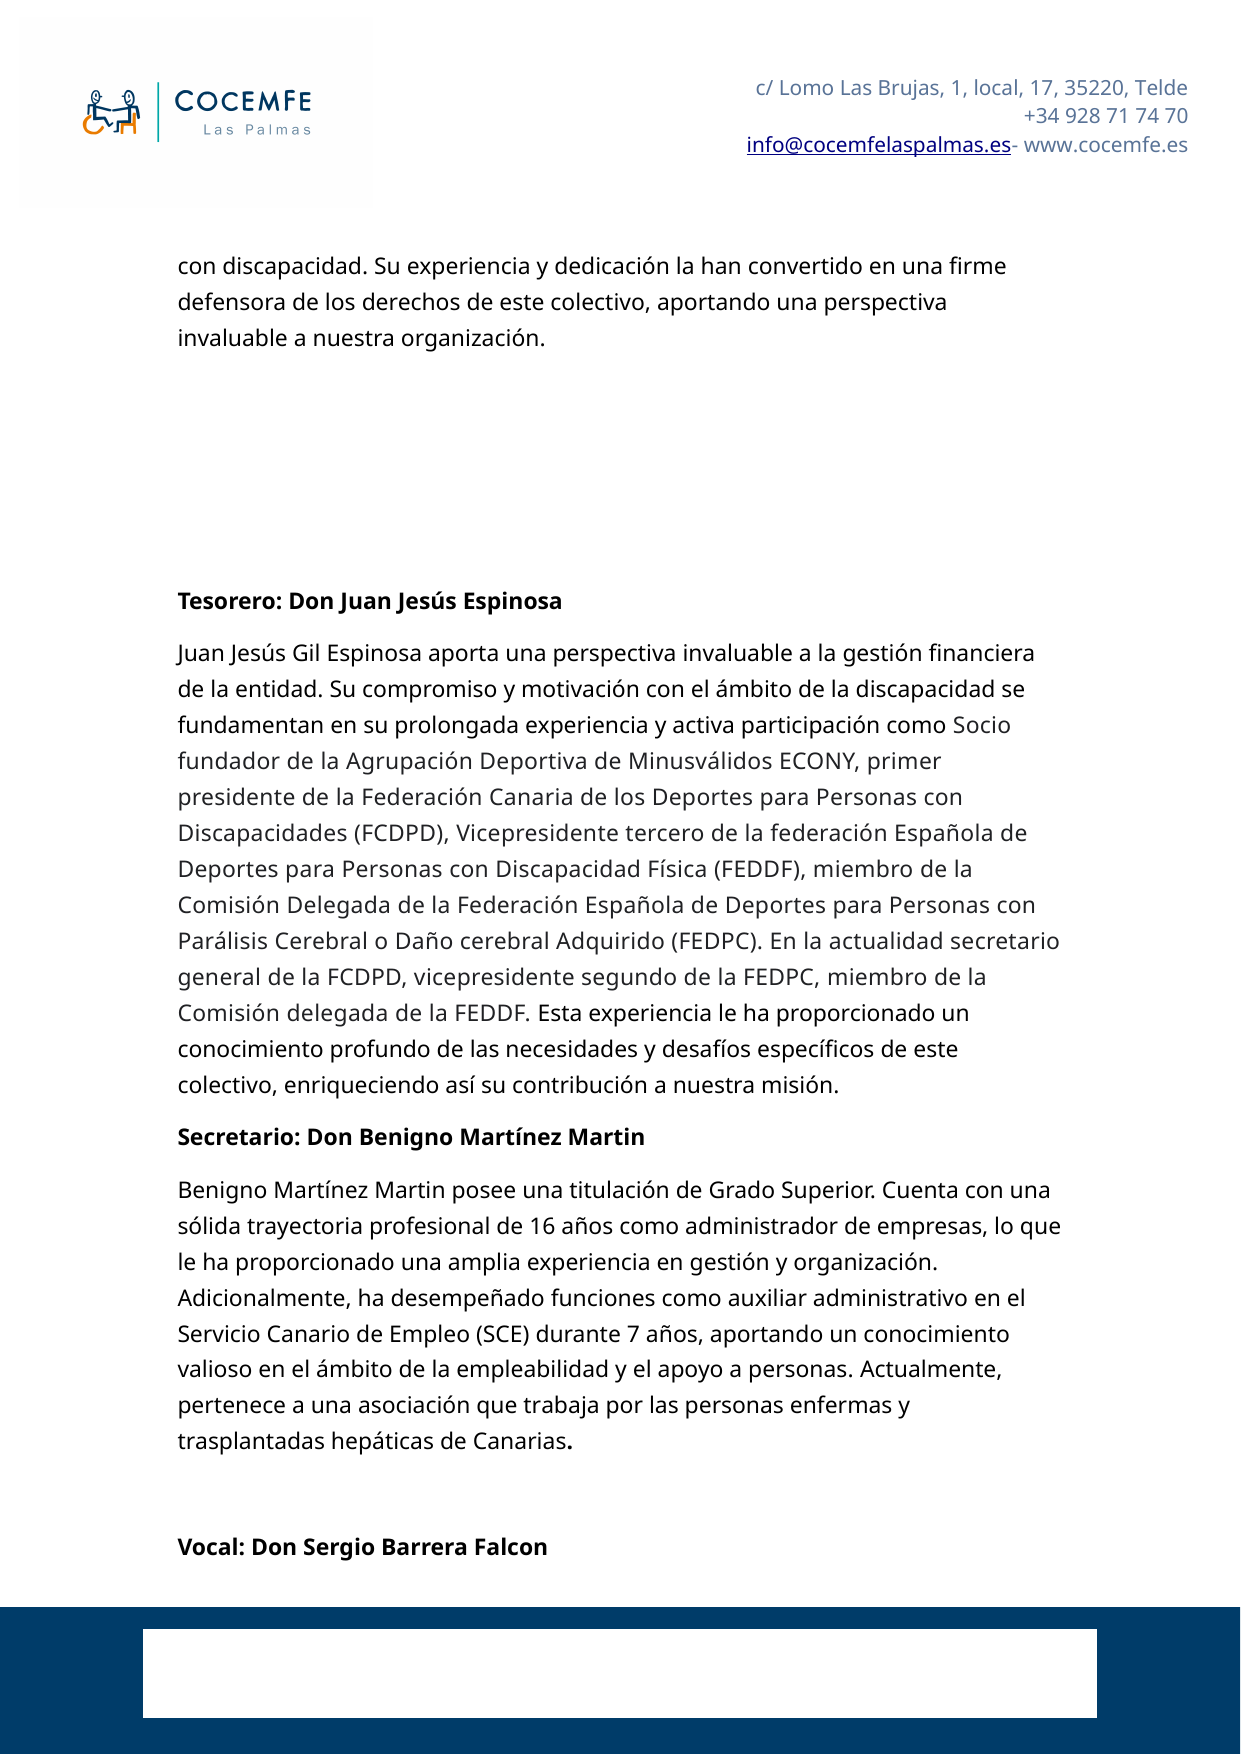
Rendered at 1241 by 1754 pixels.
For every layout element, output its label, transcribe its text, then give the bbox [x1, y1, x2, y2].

text Vocal: Don Sergio Barrera Falcon [177, 1531, 1063, 1562]
text Tesorero: Don Juan Jesús Espinosa [177, 585, 1063, 616]
text con discapacidad. Su experiencia y dedicación la han convertido en una firme defensora de los derechos de este colectivo, aportando una perspectiva invaluable a nuestra organización. [177, 250, 1063, 353]
text Secretario: Don Benigno Martínez Martin [177, 1121, 1063, 1152]
text Benigno Martínez Martin posee una titulación de Grado Superior. Cuenta con una sólida trayectoria profesional de 16 años como administrador de empresas, lo que le ha proporcionado una amplia experiencia en gestión y organización. Adicionalmente, ha desempeñado funciones como auxiliar administrativo en el Servicio Canario de Empleo (SCE) durante 7 años, aportando un conocimiento valioso en el ámbito de la empleabilidad y el apoyo a personas. Actualmente, pertenece a una asociación que trabaja por las personas enfermas y trasplantadas hepáticas de Canarias. [177, 1174, 1063, 1457]
text Juan Jesús Gil Espinosa aporta una perspectiva invaluable a la gestión financiera de la entidad. Su compromiso y motivación con el ámbito de la discapacidad se fundamentan en su prolongada experiencia y activa participación como Socio fundador de la Agrupación Deportiva de Minusválidos ECONY, primer presidente de la Federación Canaria de los Deportes para Personas con Discapacidades (FCDPD), Vicepresidente tercero de la federación Española de Deportes para Personas con Discapacidad Física (FEDDF), miembro de la Comisión Delegada de la Federación Española de Deportes para Personas con Parálisis Cerebral o Daño cerebral Adquirido (FEDPC). En la actualidad secretario general de la FCDPD, vicepresidente segundo de la FEDPC, miembro de la Comisión delegada de la FEDDF. Esta experiencia le ha proporcionado un conocimiento profundo de las necesidades y desafíos específicos de este colectivo, enriqueciendo así su contribución a nuestra misión. [177, 637, 1063, 1100]
